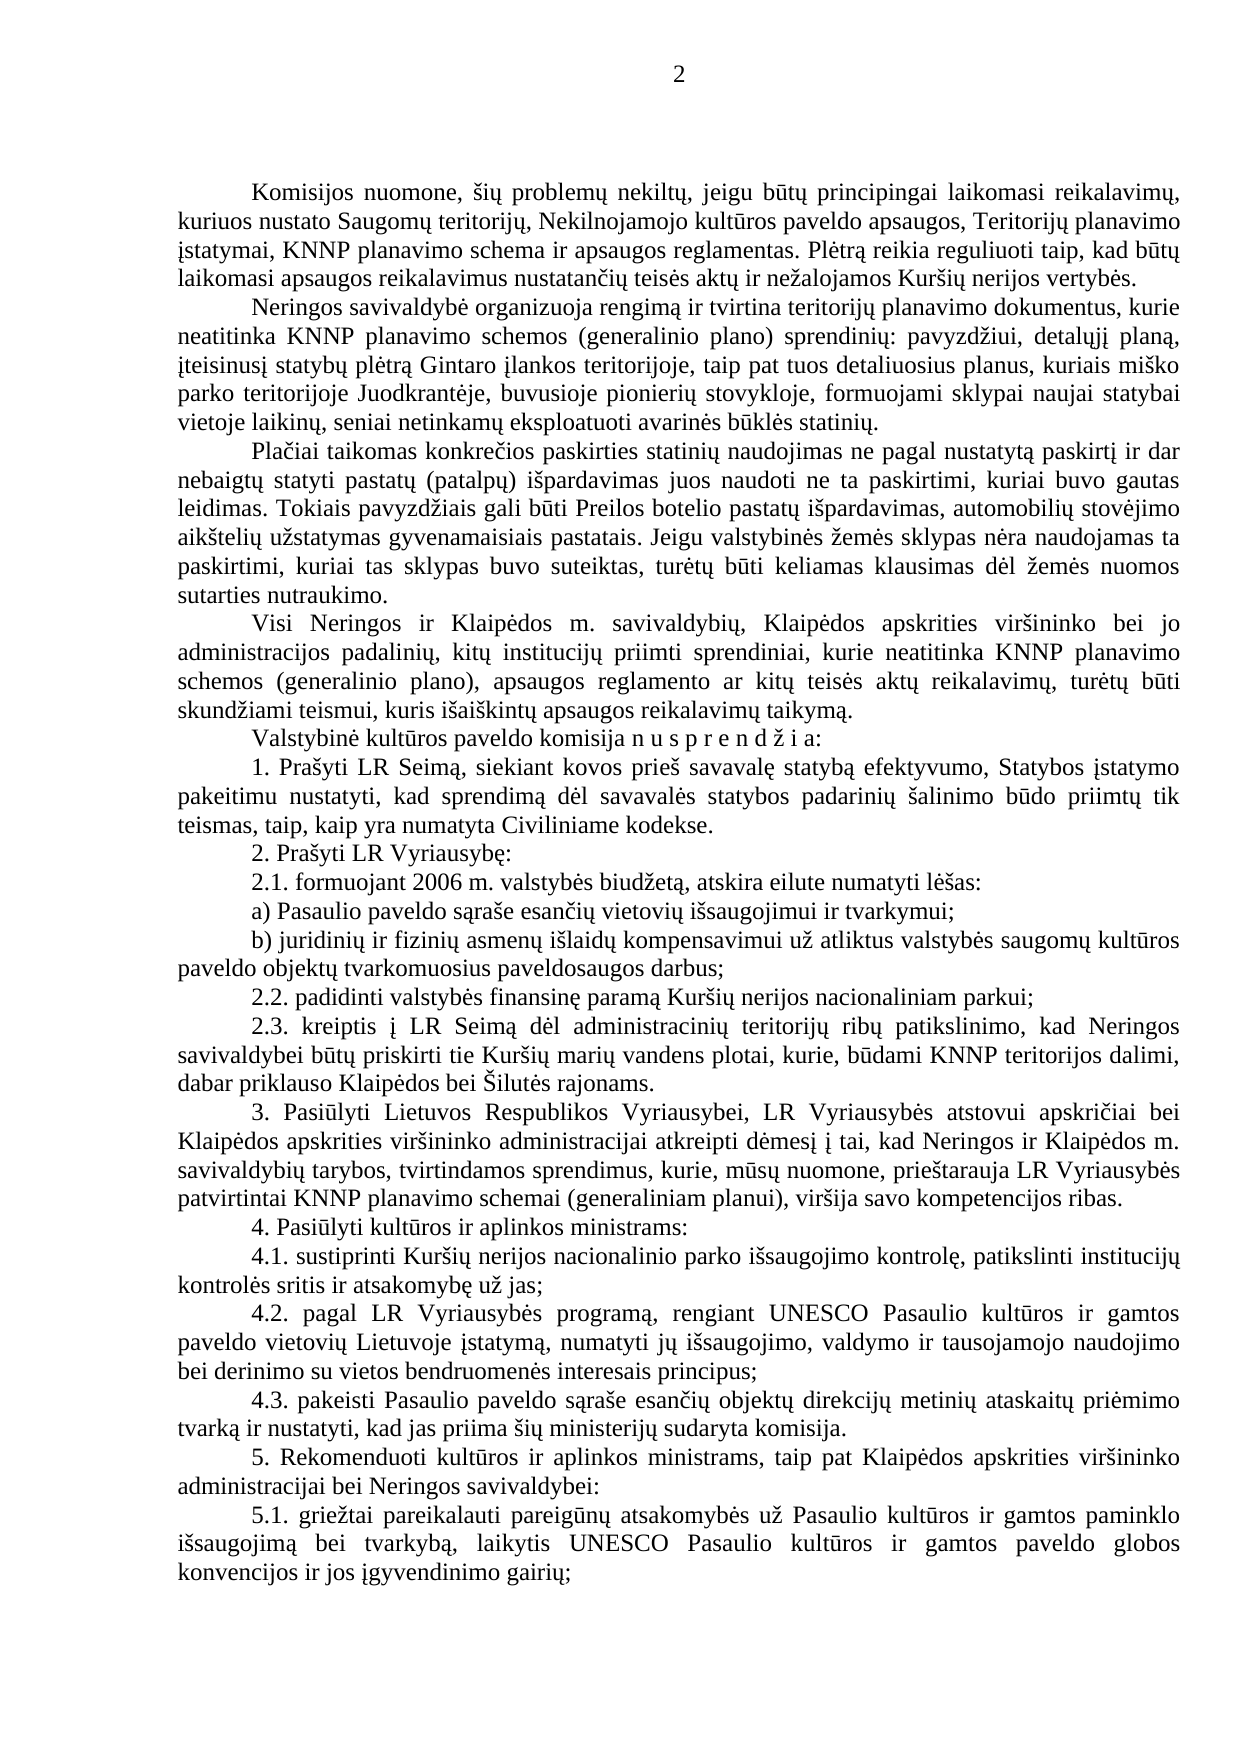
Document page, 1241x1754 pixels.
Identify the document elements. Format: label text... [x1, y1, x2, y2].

text Visi Neringos ir Klaipėdos m. savivaldybių, Klaipėdos apskrities viršininko bei jo administracijos padalinių, kitų institucijų priimti sprendiniai, kurie neatitinka KNNP planavimo schemos (generalinio plano), apsaugos reglamento ar kitų teisės aktų reikalavimų, turėtų būti skundžiami teismui, kuris išaiškintų apsaugos reikalavimų taikymą. [177, 608, 1181, 723]
text Valstybinė kultūros paveldo komisija nusprendžia: [177, 723, 1181, 752]
text 5. Rekomenduoti kultūros ir aplinkos ministrams, taip pat Klaipėdos apskrities viršininko administracijai bei Neringos savivaldybei: [177, 1442, 1181, 1500]
text 2.1. formuojant 2006 m. valstybės biudžetą, atskira eilute numatyti lėšas: [177, 867, 1181, 896]
text 2.2. padidinti valstybės finansinę paramą Kuršių nerijos nacionaliniam parkui; [177, 982, 1181, 1011]
text Neringos savivaldybė organizuoja rengimą ir tvirtina teritorijų planavimo dokumentus, kurie neatitinka KNNP planavimo schemos (generalinio plano) sprendinių: pavyzdžiui, detalųjį planą, įteisinusį statybų plėtrą Gintaro įlankos teritorijoje, taip pat tuos detaliuosius planus, kuriais miško parko teritorijoje Juodkrantėje, buvusioje pionierių stovykloje, formuojami sklypai naujai statybai vietoje laikinų, seniai netinkamų eksploatuoti avarinės būklės statinių. [177, 292, 1181, 436]
text 4.3. pakeisti Pasaulio paveldo sąraše esančių objektų direkcijų metinių ataskaitų priėmimo tvarką ir nustatyti, kad jas priima šių ministerijų sudaryta komisija. [177, 1385, 1181, 1442]
text 4.1. sustiprinti Kuršių nerijos nacionalinio parko išsaugojimo kontrolę, patikslinti institucijų kontrolės sritis ir atsakomybę už jas; [177, 1241, 1181, 1298]
text 4. Pasiūlyti kultūros ir aplinkos ministrams: [177, 1212, 1181, 1241]
text 2. Prašyti LR Vyriausybę: [177, 838, 1181, 867]
text 4.2. pagal LR Vyriausybės programą, rengiant UNESCO Pasaulio kultūros ir gamtos paveldo vietovių Lietuvoje įstatymą, numatyti jų išsaugojimo, valdymo ir tausojamojo naudojimo bei derinimo su vietos bendruomenės interesais principus; [177, 1298, 1181, 1385]
text 5.1. griežtai pareikalauti pareigūnų atsakomybės už Pasaulio kultūros ir gamtos paminklo išsaugojimą bei tvarkybą, laikytis UNESCO Pasaulio kultūros ir gamtos paveldo globos konvencijos ir jos įgyvendinimo gairių; [177, 1500, 1181, 1586]
text 2.3. kreiptis į LR Seimą dėl administracinių teritorijų ribų patikslinimo, kad Neringos savivaldybei būtų priskirti tie Kuršių marių vandens plotai, kurie, būdami KNNP teritorijos dalimi, dabar priklauso Klaipėdos bei Šilutės rajonams. [177, 1011, 1181, 1097]
text Komisijos nuomone, šių problemų nekiltų, jeigu būtų principingai laikomasi reikalavimų, kuriuos nustato Saugomų teritorijų, Nekilnojamojo kultūros paveldo apsaugos, Teritorijų planavimo įstatymai, KNNP planavimo schema ir apsaugos reglamentas. Plėtrą reikia reguliuoti taip, kad būtų laikomasi apsaugos reikalavimus nustatančių teisės aktų ir nežalojamos Kuršių nerijos vertybės. [177, 177, 1181, 292]
text 1. Prašyti LR Seimą, siekiant kovos prieš savavalę statybą efektyvumo, Statybos įstatymo pakeitimu nustatyti, kad sprendimą dėl savavalės statybos padarinių šalinimo būdo priimtų tik teismas, taip, kaip yra numatyta Civiliniame kodekse. [177, 752, 1181, 838]
text 3. Pasiūlyti Lietuvos Respublikos Vyriausybei, LR Vyriausybės atstovui apskričiai bei Klaipėdos apskrities viršininko administracijai atkreipti dėmesį į tai, kad Neringos ir Klaipėdos m. savivaldybių tarybos, tvirtindamos sprendimus, kurie, mūsų nuomone, prieštarauja LR Vyriausybės patvirtintai KNNP planavimo schemai (generaliniam planui), viršija savo kompetencijos ribas. [177, 1097, 1181, 1212]
text b) juridinių ir fizinių asmenų išlaidų kompensavimui už atliktus valstybės saugomų kultūros paveldo objektų tvarkomuosius paveldosaugos darbus; [177, 925, 1181, 982]
text Plačiai taikomas konkrečios paskirties statinių naudojimas ne pagal nustatytą paskirtį ir dar nebaigtų statyti pastatų (patalpų) išpardavimas juos naudoti ne ta paskirtimi, kuriai buvo gautas leidimas. Tokiais pavyzdžiais gali būti Preilos botelio pastatų išpardavimas, automobilių stovėjimo aikštelių užstatymas gyvenamaisiais pastatais. Jeigu valstybinės žemės sklypas nėra naudojamas ta paskirtimi, kuriai tas sklypas buvo suteiktas, turėtų būti keliamas klausimas dėl žemės nuomos sutarties nutraukimo. [177, 436, 1181, 608]
text a) Pasaulio paveldo sąraše esančių vietovių išsaugojimui ir tvarkymui; [177, 896, 1181, 925]
